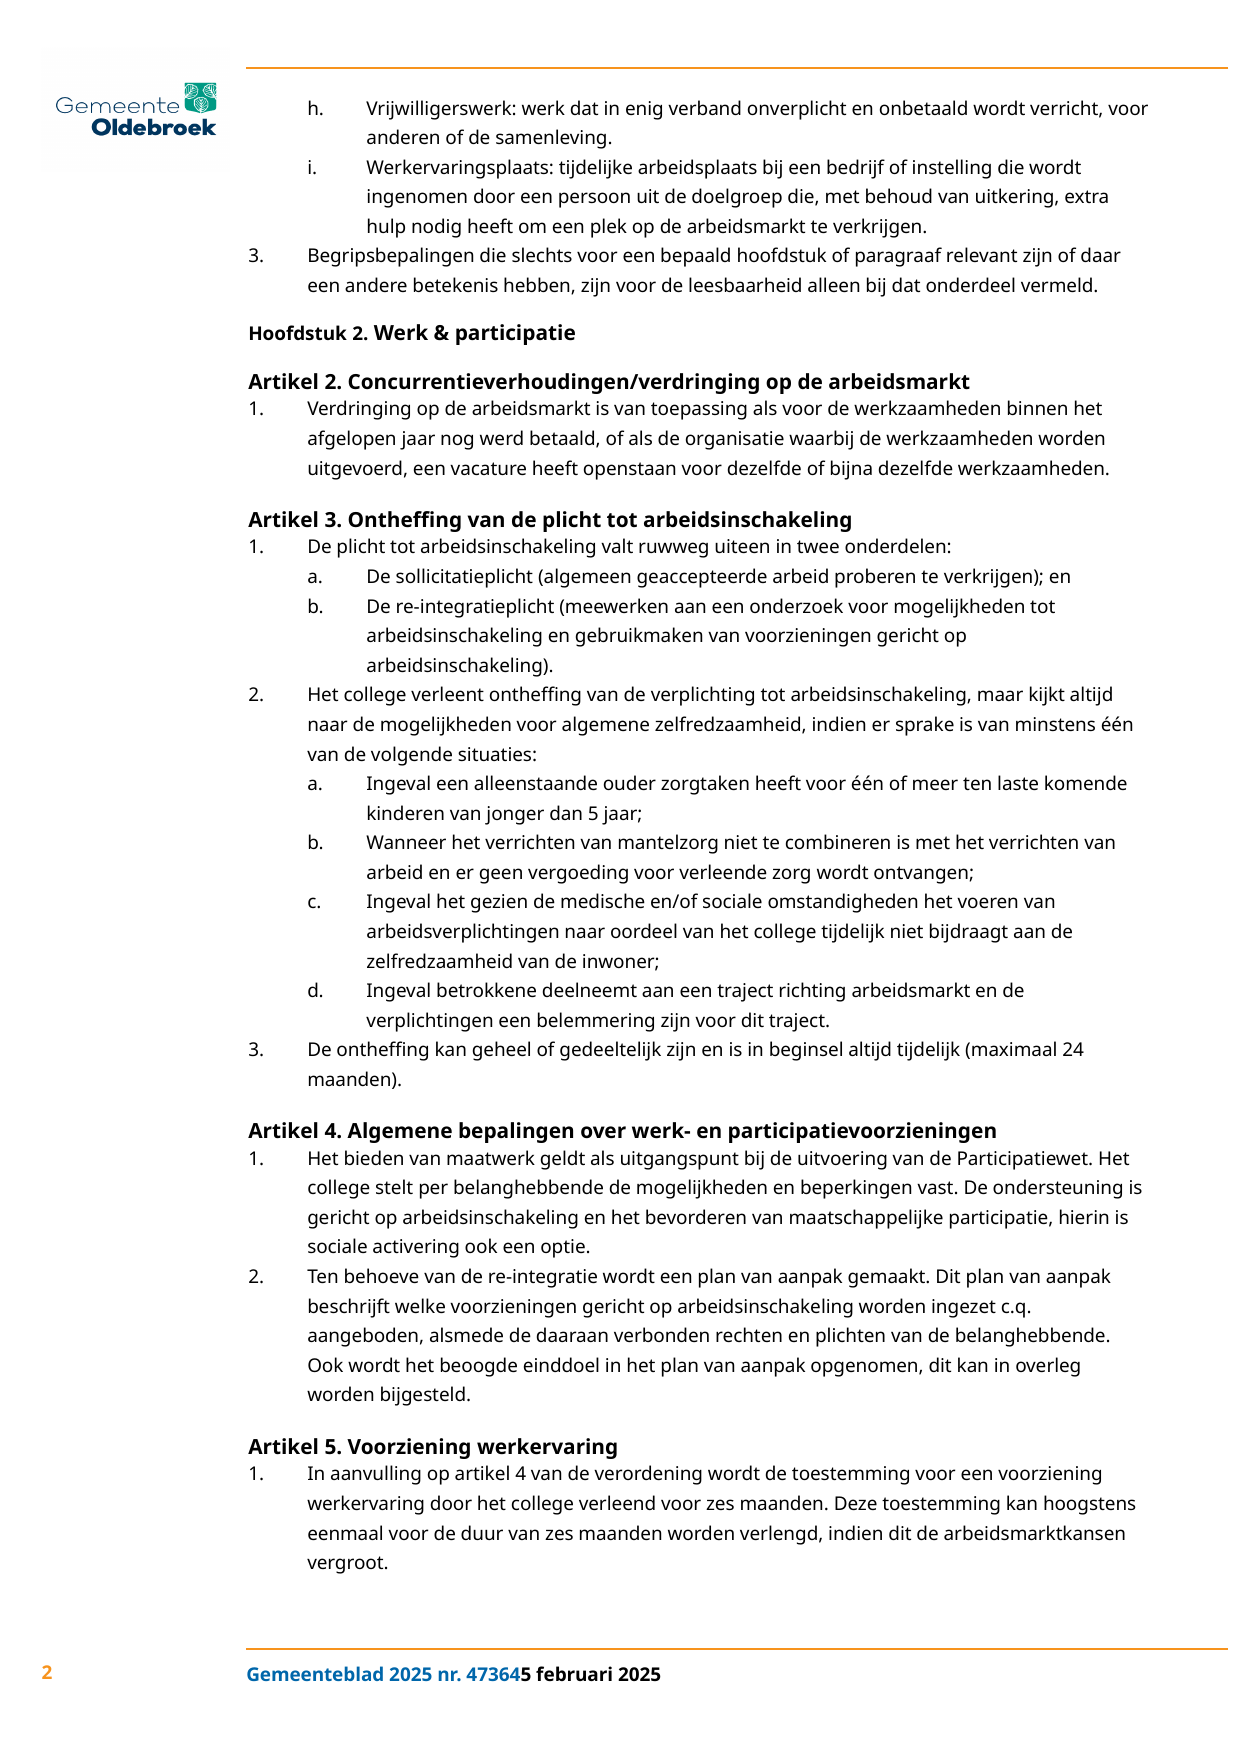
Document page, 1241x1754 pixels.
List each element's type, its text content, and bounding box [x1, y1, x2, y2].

text Hoofdstuk 2. Werk & participatie [248, 318, 1152, 346]
text Artikel 5. Voorziening werkervaring [248, 1432, 1152, 1461]
text Artikel 4. Algemene bepalingen over werk- en participatievoorzieningen [248, 1117, 1152, 1145]
list Ingeval een alleenstaande ouder zorgtaken heeft voor één of meer ten laste komende kinderen van jonger dan 5 jaar; [307, 770, 1152, 826]
list Ten behoeve van de re-integratie wordt een plan van aanpak gemaakt. Dit plan van aanpak beschrijft welke voorzieningen gericht op arbeidsinschakeling worden ingezet c.q. aangeboden, alsmede de daaraan verbonden rechten en plichten van de belanghebbende. Ook wordt het beoogde einddoel in het plan van aanpak opgenomen, dit kan in overleg worden bijgesteld. [248, 1263, 1152, 1407]
list De sollicitatieplicht (algemeen geaccepteerde arbeid proberen te verkrijgen); en [307, 563, 1152, 589]
list Het bieden van maatwerk geldt als uitgangspunt bij de uitvoering van de Participatiewet. Het college stelt per belanghebbende de mogelijkheden en beperkingen vast. De ondersteuning is gericht op arbeidsinschakeling en het bevorderen van maatschappelijke participatie, hierin is sociale activering ook een optie. [248, 1145, 1152, 1259]
text Artikel 3. Ontheffing van de plicht tot arbeidsinschakeling [248, 505, 1152, 534]
picture [41, 47, 231, 172]
list De ontheffing kan geheel of gedeeltelijk zijn en is in beginsel altijd tijdelijk (maximaal 24 maanden). [248, 1037, 1152, 1092]
text Artikel 2. Concurrentieverhoudingen/verdringing op de arbeidsmarkt [248, 367, 1152, 396]
list Werkervaringsplaats: tijdelijke arbeidsplaats bij een bedrijf of instelling die wordt ingenomen door een persoon uit de doelgroep die, met behoud van uitkering, extra hulp nodig heeft om een plek op de arbeidsmarkt te verkrijgen. [307, 154, 1152, 239]
list Verdringing op de arbeidsmarkt is van toepassing als voor de werkzaamheden binnen het afgelopen jaar nog werd betaald, of als de organisatie waarbij de werkzaamheden worden uitgevoerd, een vacature heeft openstaan voor dezelfde of bijna dezelfde werkzaamheden. [248, 396, 1152, 481]
list De re-integratieplicht (meewerken aan een onderzoek voor mogelijkheden tot arbeidsinschakeling en gebruikmaken van voorzieningen gericht op arbeidsinschakeling). [307, 593, 1152, 678]
list Ingeval het gezien de medische en/of sociale omstandigheden het voeren van arbeidsverplichtingen naar oordeel van het college tijdelijk niet bijdraagt aan de zelfredzaamheid van de inwoner; [307, 889, 1152, 973]
list Wanneer het verrichten van mantelzorg niet te combineren is met het verrichten van arbeid en er geen vergoeding voor verleende zorg wordt ontvangen; [307, 829, 1152, 885]
list Begripsbepalingen die slechts voor een bepaald hoofdstuk of paragraaf relevant zijn of daar een andere betekenis hebben, zijn voor de leesbaarheid alleen bij dat onderdeel vermeld. [248, 243, 1152, 298]
list Vrijwilligerswerk: werk dat in enig verband onverplicht en onbetaald wordt verricht, voor anderen of de samenleving. [307, 95, 1152, 150]
list De plicht tot arbeidsinschakeling valt ruwweg uiteen in twee onderdelen: [248, 534, 1152, 559]
list Het college verleent ontheffing van de verplichting tot arbeidsinschakeling, maar kijkt altijd naar de mogelijkheden voor algemene zelfredzaamheid, indien er sprake is van minstens één van de volgende situaties: [248, 682, 1152, 766]
list In aanvulling op artikel 4 van de verordening wordt de toestemming voor een voorziening werkervaring door het college verleend voor zes maanden. Deze toestemming kan hoogstens eenmaal voor de duur van zes maanden worden verlengd, indien dit de arbeidsmarktkansen vergroot. [248, 1461, 1152, 1575]
list Ingeval betrokkene deelneemt aan een traject richting arbeidsmarkt en de verplichtingen een belemmering zijn voor dit traject. [307, 977, 1152, 1033]
